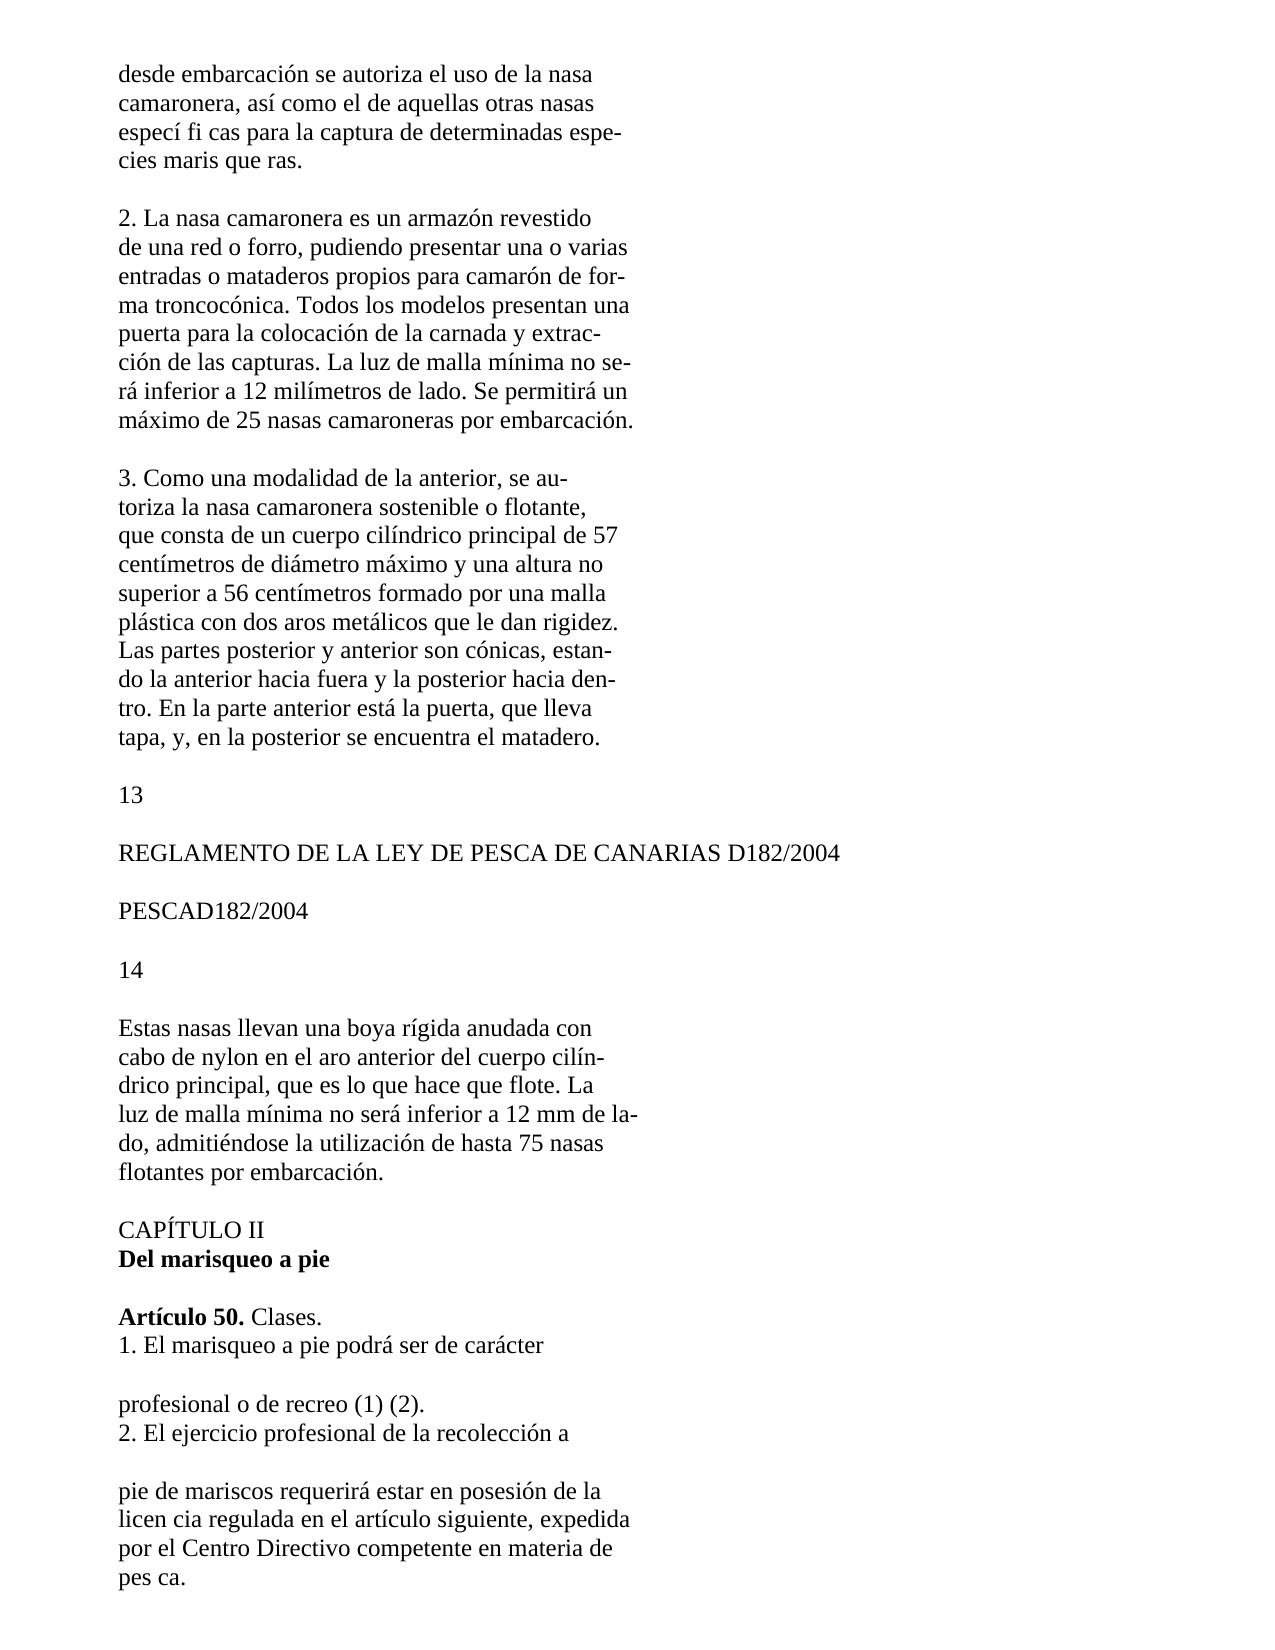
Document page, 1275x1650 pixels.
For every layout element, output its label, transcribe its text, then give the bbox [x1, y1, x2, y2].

text CAPÍTULO II Del marisqueo a pie [118, 1215, 1216, 1272]
text 2. La nasa camaronera es un armazón revestido de una red o forro, pudiendo presentar una o varias entradas o mataderos propios para camarón de for- ma troncocónica. Todos los modelos presentan una puerta para la colocación de la carnada y extrac- ción de las capturas. La luz de malla mínima no se- rá inferior a 12 milímetros de lado. Se permitirá un máximo de 25 nasas camaroneras por embarcación. [118, 203, 1216, 433]
text PESCAD182/2004 [118, 896, 1216, 925]
text Estas nasas llevan una boya rígida anudada con cabo de nylon en el aro anterior del cuerpo cilín- drico principal, que es lo que hace que flote. La luz de malla mínima no será inferior a 12 mm de la- do, admitiéndose la utilización de hasta 75 nasas flotantes por embarcación. [118, 1013, 1216, 1185]
text 14 [118, 955, 1216, 983]
text desde embarcación se autoriza el uso de la nasa camaronera, así como el de aquellas otras nasas especí fi cas para la captura de determinadas espe- cies maris que ras. [118, 59, 1216, 174]
text pie de mariscos requerirá estar en posesión de la licen cia regulada en el artículo siguiente, expedida por el Centro Directivo competente en materia de pes ca. [118, 1476, 1216, 1591]
text 13 [118, 780, 1216, 809]
text 3. Como una modalidad de la anterior, se au- toriza la nasa camaronera sostenible o flotante, que consta de un cuerpo cilíndrico principal de 57 centímetros de diámetro máximo y una altura no superior a 56 centímetros formado por una malla plástica con dos aros metálicos que le dan rigidez. Las partes posterior y anterior son cónicas, estan- do la anterior hacia fuera y la posterior hacia den- tro. En la parte anterior está la puerta, que lleva tapa, y, en la posterior se encuentra el matadero. [118, 463, 1216, 751]
text REGLAMENTO DE LA LEY DE PESCA DE CANARIAS D182/2004 [118, 838, 1216, 867]
text Artículo 50. Clases. 1. El marisqueo a pie podrá ser de carácter [118, 1302, 1216, 1359]
text profesional o de recreo (1) (2). 2. El ejercicio profesional de la recolección a [118, 1389, 1216, 1446]
